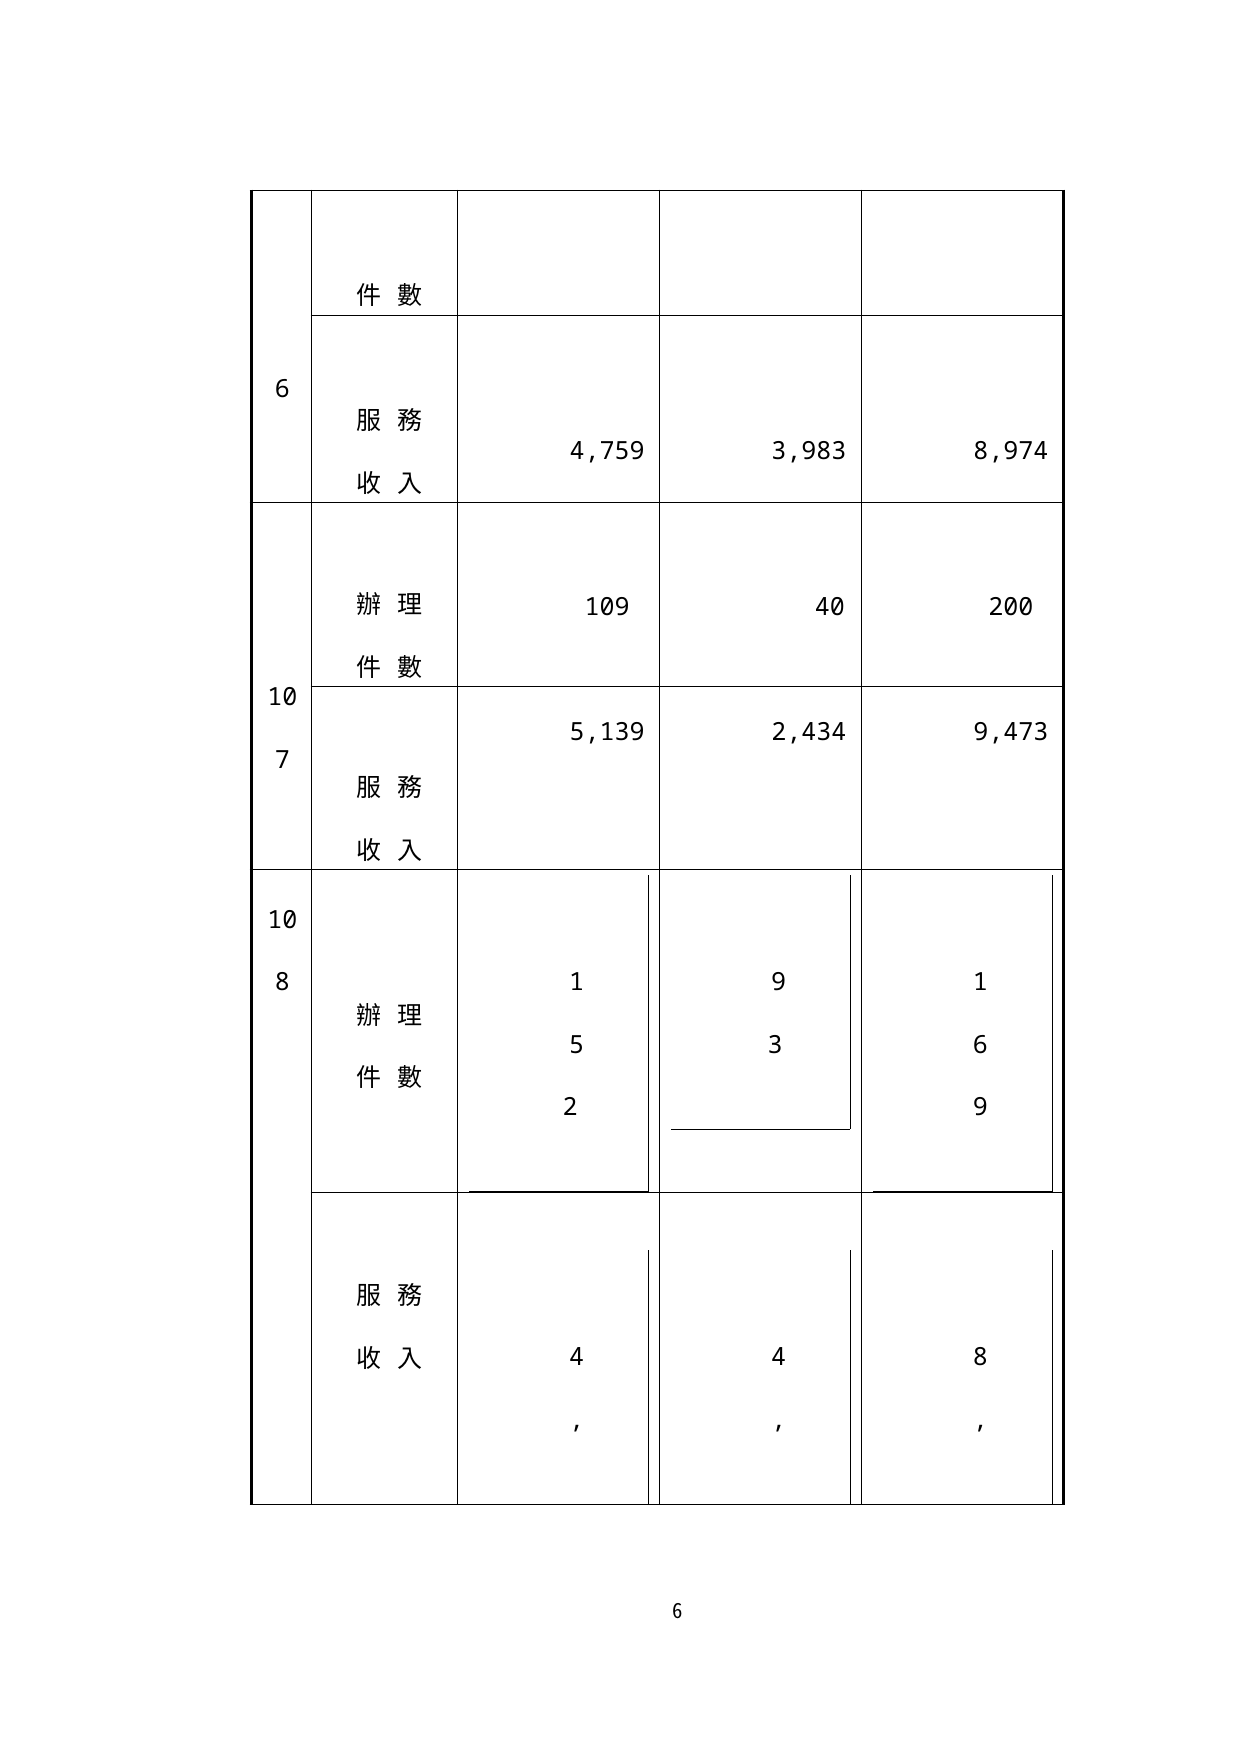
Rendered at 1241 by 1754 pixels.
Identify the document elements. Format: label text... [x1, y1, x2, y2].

table_cell 9,473 [862, 687, 1062, 869]
table_cell [458, 191, 659, 314]
table_cell 服務收入 [312, 316, 457, 502]
table_cell 4, [660, 1193, 861, 1504]
table_cell 6 [253, 191, 311, 502]
table_cell 3,983 [660, 316, 861, 502]
table_cell 辦理件數 [312, 870, 457, 1192]
table_cell 109 [458, 503, 659, 686]
table_cell 5,139 [458, 687, 659, 869]
table_cell 件數 [312, 191, 457, 314]
table_cell 200 [862, 503, 1062, 686]
table_cell 4, [458, 1193, 659, 1504]
table_cell 169 [862, 870, 1062, 1192]
table_cell 8,974 [862, 316, 1062, 502]
table_cell 2,434 [660, 687, 861, 869]
table_cell 辦理件數 [312, 503, 457, 686]
table_cell 40 [660, 503, 861, 686]
table_cell 服務收入 [312, 687, 457, 869]
table_cell 108 [253, 870, 311, 1504]
table_cell 8, [862, 1193, 1062, 1504]
table_cell 107 [253, 503, 311, 869]
table_cell 4,759 [458, 316, 659, 502]
table_cell 93 [660, 870, 861, 1192]
table_cell 服務收入 [312, 1193, 457, 1504]
table_cell [862, 191, 1062, 314]
table_cell [660, 191, 861, 314]
table_cell 152 [458, 870, 659, 1192]
